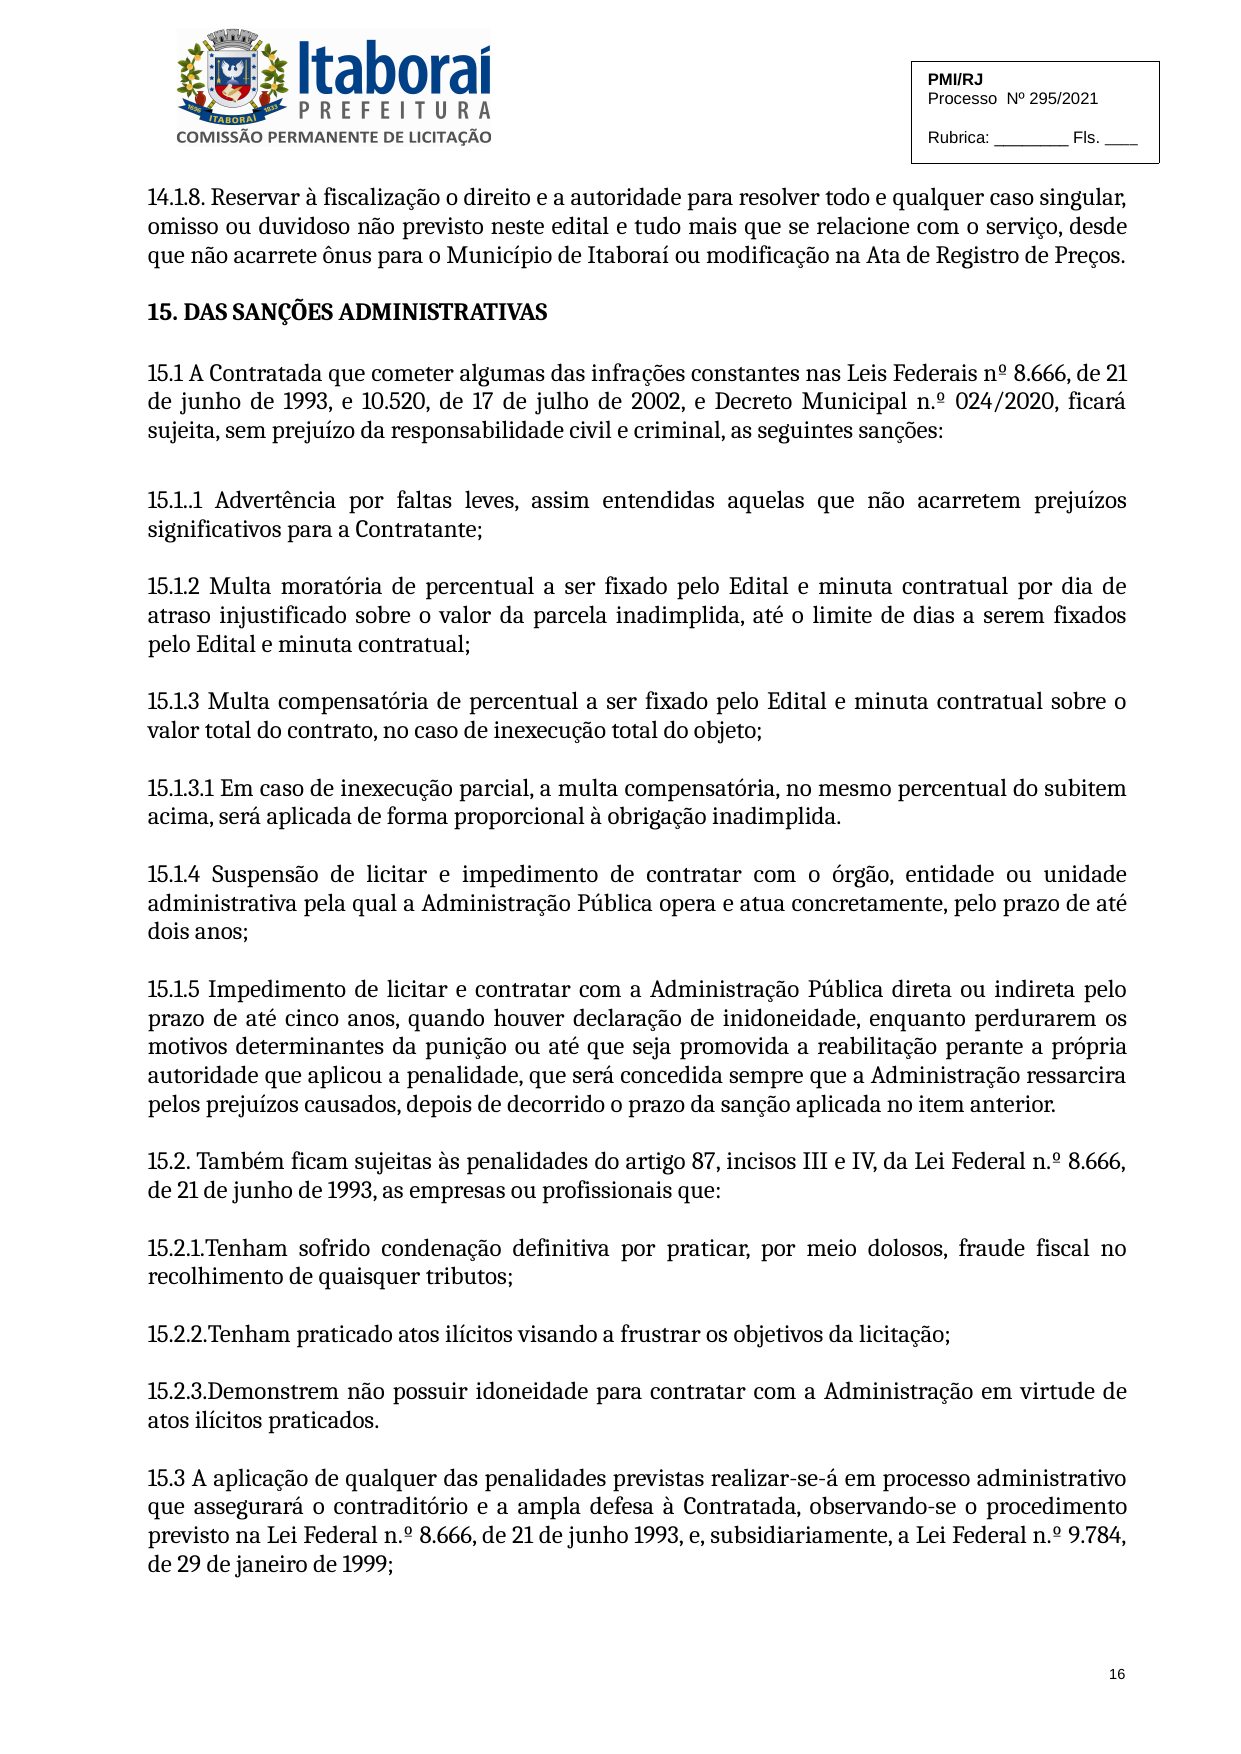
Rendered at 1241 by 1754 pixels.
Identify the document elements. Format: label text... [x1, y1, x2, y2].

text 15.1 A Contratada que cometer algumas das infrações constantes nas Leis Federais nº 8.666, de 21 de junho de 1993, e 10.520, de 17 de julho de 2002, e Decreto Municipal n.º 024/2020, ficará sujeita, sem prejuízo da responsabilidade civil e criminal, as seguintes sanções: [148, 358, 1128, 445]
text 15.2.2.Tenham praticado atos ilícitos visando a frustrar os objetivos da licitação; [148, 1320, 1128, 1348]
text 15.2.1.Tenham sofrido condenação definitiva por praticar, por meio dolosos, fraude fiscal no recolhimento de quaisquer tributos; [148, 1233, 1128, 1291]
text 15.3 A aplicação de qualquer das penalidades previstas realizar-se-á em processo administrativo que assegurará o contraditório e a ampla defesa à Contratada, observando-se o procedimento previsto na Lei Federal n.º 8.666, de 21 de junho 1993, e, subsidiariamente, a Lei Federal n.º 9.784, de 29 de janeiro de 1999; [148, 1463, 1128, 1578]
text 15. DAS SANÇÕES ADMINISTRATIVAS [148, 298, 1128, 327]
text 15.1.4 Suspensão de licitar e impedimento de contratar com o órgão, entidade ou unidade administrativa pela qual a Administração Pública opera e atua concretamente, pelo prazo de até dois anos; [148, 860, 1128, 946]
text 15.1.3.1 Em caso de inexecução parcial, a multa compensatória, no mesmo percentual do subitem acima, será aplicada de forma proporcional à obrigação inadimplida. [148, 773, 1128, 831]
text 15.2. Também ficam sujeitas às penalidades do artigo 87, incisos III e IV, da Lei Federal n.º 8.666, de 21 de junho de 1993, as empresas ou profissionais que: [148, 1147, 1128, 1205]
text 15.1.2 Multa moratória de percentual a ser fixado pelo Edital e minuta contratual por dia de atraso injustificado sobre o valor da parcela inadimplida, até o limite de dias a serem fixados pelo Edital e minuta contratual; [148, 572, 1128, 658]
text 15.1.3 Multa compensatória de percentual a ser fixado pelo Edital e minuta contratual sobre o valor total do contrato, no caso de inexecução total do objeto; [148, 687, 1128, 745]
text 15.2.3.Demonstrem não possuir idoneidade para contratar com a Administração em virtude de atos ilícitos praticados. [148, 1377, 1128, 1435]
text 15.1.5 Impedimento de licitar e contratar com a Administração Pública direta ou indireta pelo prazo de até cinco anos, quando houver declaração de inidoneidade, enquanto perdurarem os motivos determinantes da punição ou até que seja promovida a reabilitação perante a própria autoridade que aplicou a penalidade, que será concedida sempre que a Administração ressarcira pelos prejuízos causados, depois de decorrido o prazo da sanção aplicada no item anterior. [148, 975, 1128, 1118]
text 14.1.8. Reservar à fiscalização o direito e a autoridade para resolver todo e qualquer caso singular, omisso ou duvidoso não previsto neste edital e tudo mais que se relacione com o serviço, desde que não acarrete ônus para o Município de Itaboraí ou modificação na Ata de Registro de Preços. [148, 183, 1128, 269]
text 15.1..1 Advertência por faltas leves, assim entendidas aquelas que não acarretem prejuízos significativos para a Contratante; [148, 486, 1128, 543]
picture [176, 28, 492, 147]
